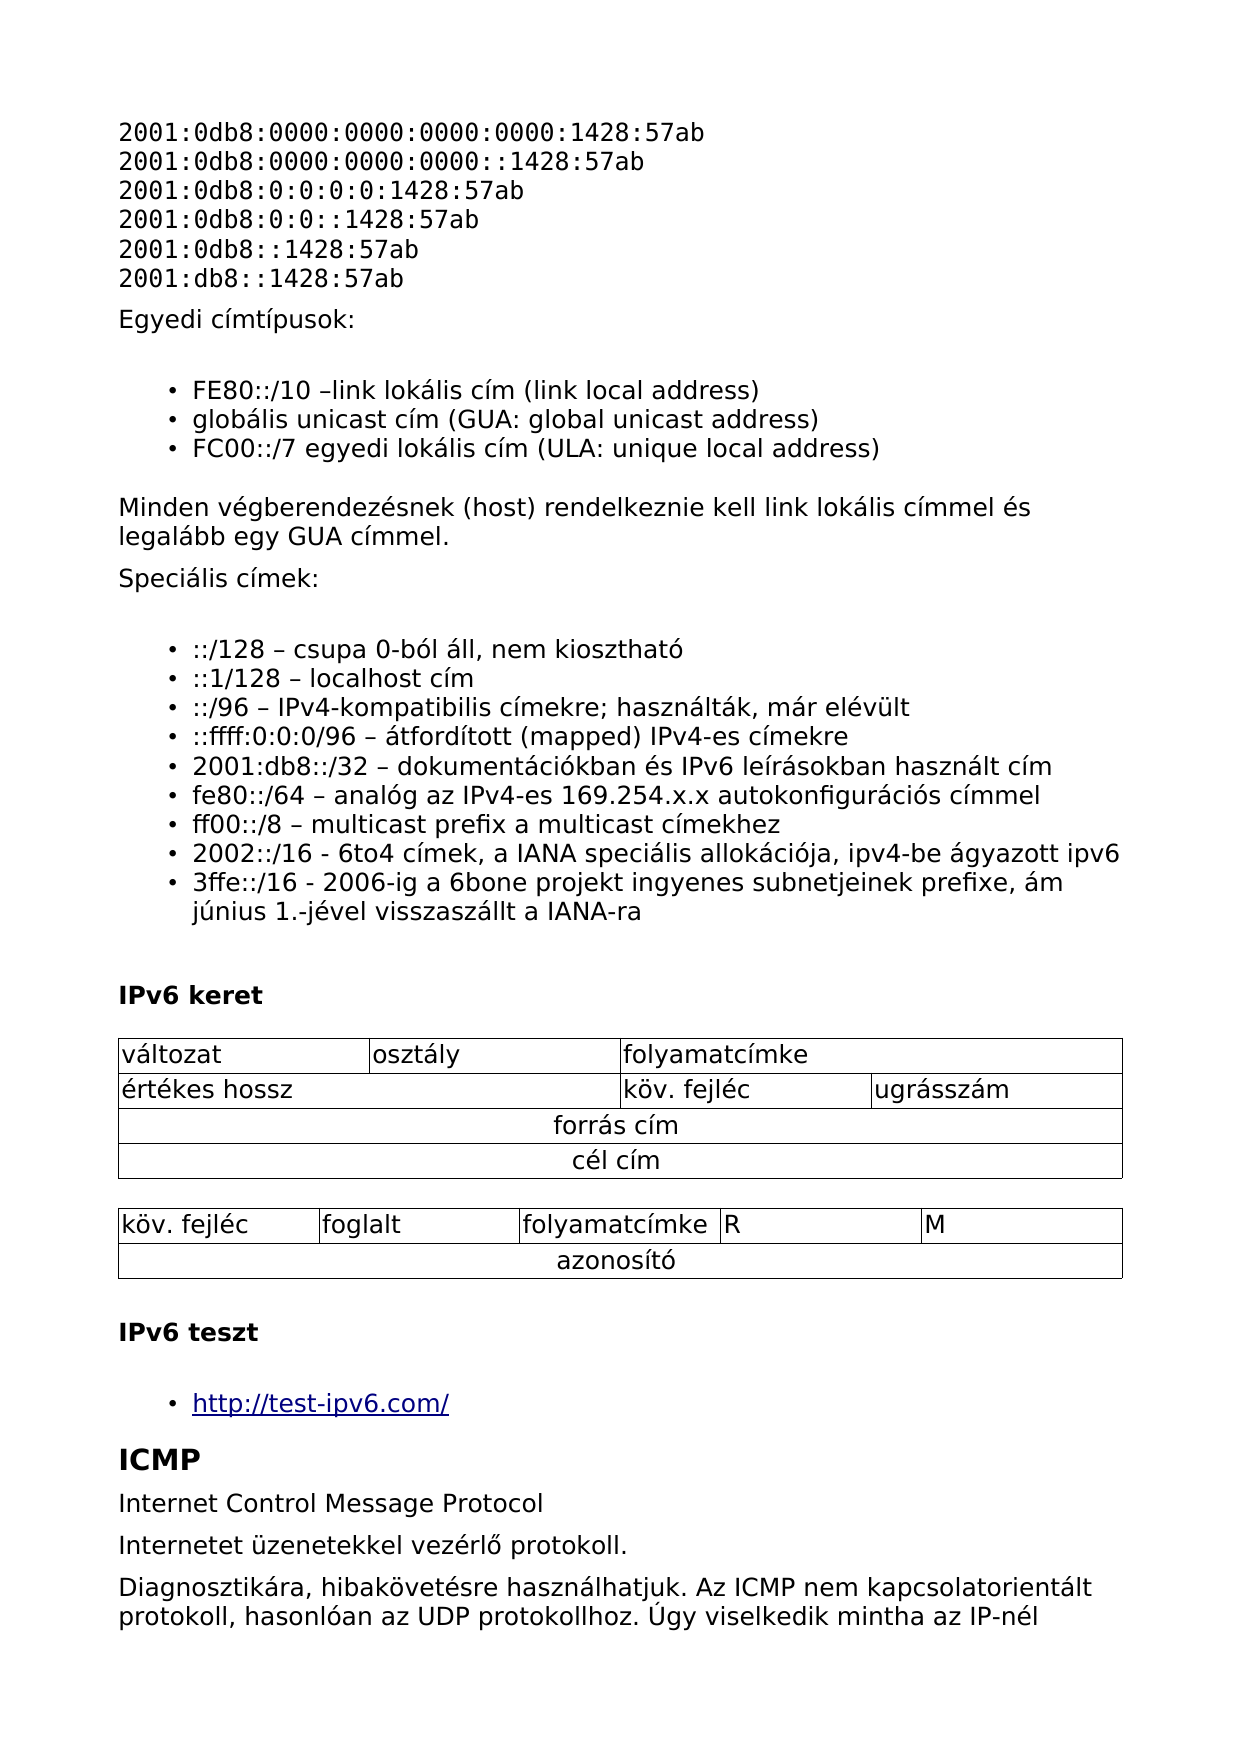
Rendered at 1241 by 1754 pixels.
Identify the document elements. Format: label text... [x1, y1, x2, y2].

text Internetet üzenetekkel vezérlő protokoll. [118, 1531, 1122, 1560]
table_cell forrás cím [119, 1109, 1122, 1143]
list ff00::/8 – multicast prefix a multicast címekhez [177, 810, 1122, 839]
table_cell cél cím [119, 1144, 1122, 1178]
subtitle IPv6 teszt [118, 1318, 1122, 1347]
list 2002::/16 - 6to4 címek, a IANA speciális allokációja, ipv4-be ágyazott ipv6 [177, 839, 1122, 868]
table_header R [721, 1209, 921, 1243]
list 2001:db8::/32 – dokumentációkban és IPv6 leírásokban használt cím [177, 752, 1122, 781]
text Egyedi címtípusok: [118, 305, 1122, 334]
table_header köv. fejléc [119, 1209, 319, 1243]
subtitle IPv6 keret [118, 981, 1122, 1010]
text 2001:0db8:0000:0000:0000:0000:1428:57ab 2001:0db8:0000:0000:0000::1428:57ab 2001:0db8:0:0:0:0:1428:57ab 2001:0db8:0:0::1428:57ab 2001:0db8::1428:57ab 2001:db8::1428:57ab [118, 118, 1122, 293]
list ::ffff:0:0:0/96 – átfordított (mapped) IPv4-es címekre [177, 722, 1122, 752]
text Diagnosztikára, hibakövetésre használhatjuk. Az ICMP nem kapcsolatorientált protokoll, hasonlóan az UDP protokollhoz. Úgy viselkedik mintha az IP-nél [118, 1573, 1122, 1631]
table_cell értékes hossz [119, 1074, 620, 1108]
list FE80::/10 –link lokális cím (link local address) [177, 376, 1122, 405]
list ::/96 – IPv4-kompatibilis címekre; használták, már elévült [177, 693, 1122, 722]
subtitle ICMP [118, 1443, 1122, 1477]
list ::1/128 – localhost cím [177, 664, 1122, 693]
table_cell ugrásszám [872, 1074, 1122, 1108]
text Speciális címek: [118, 564, 1122, 593]
text Minden végberendezésnek (host) rendelkeznie kell link lokális címmel és legalább egy GUA címmel. [118, 493, 1122, 551]
table_header változat [119, 1039, 369, 1073]
table_header osztály [370, 1039, 620, 1073]
table_header folyamatcímke [621, 1039, 1122, 1073]
table_header folyamatcímke [520, 1209, 720, 1243]
table_header foglalt [320, 1209, 519, 1243]
list fe80::/64 – analóg az IPv4-es 169.254.x.x autokonfigurációs címmel [177, 781, 1122, 810]
list 3ffe::/16 - 2006-ig a 6bone projekt ingyenes subnetjeinek prefixe, ám június 1.-jével visszaszállt a IANA-ra [177, 868, 1122, 927]
table_header M [922, 1209, 1122, 1243]
list globális unicast cím (GUA: global unicast address) [177, 405, 1122, 434]
table_cell köv. fejléc [621, 1074, 871, 1108]
list http://test-ipv6.com/ [177, 1389, 1122, 1418]
list ::/128 – csupa 0-ból áll, nem kiosztható [177, 635, 1122, 664]
text Internet Control Message Protocol [118, 1489, 1122, 1519]
list FC00::/7 egyedi lokális cím (ULA: unique local address) [177, 434, 1122, 463]
table_cell azonosító [119, 1244, 1122, 1278]
